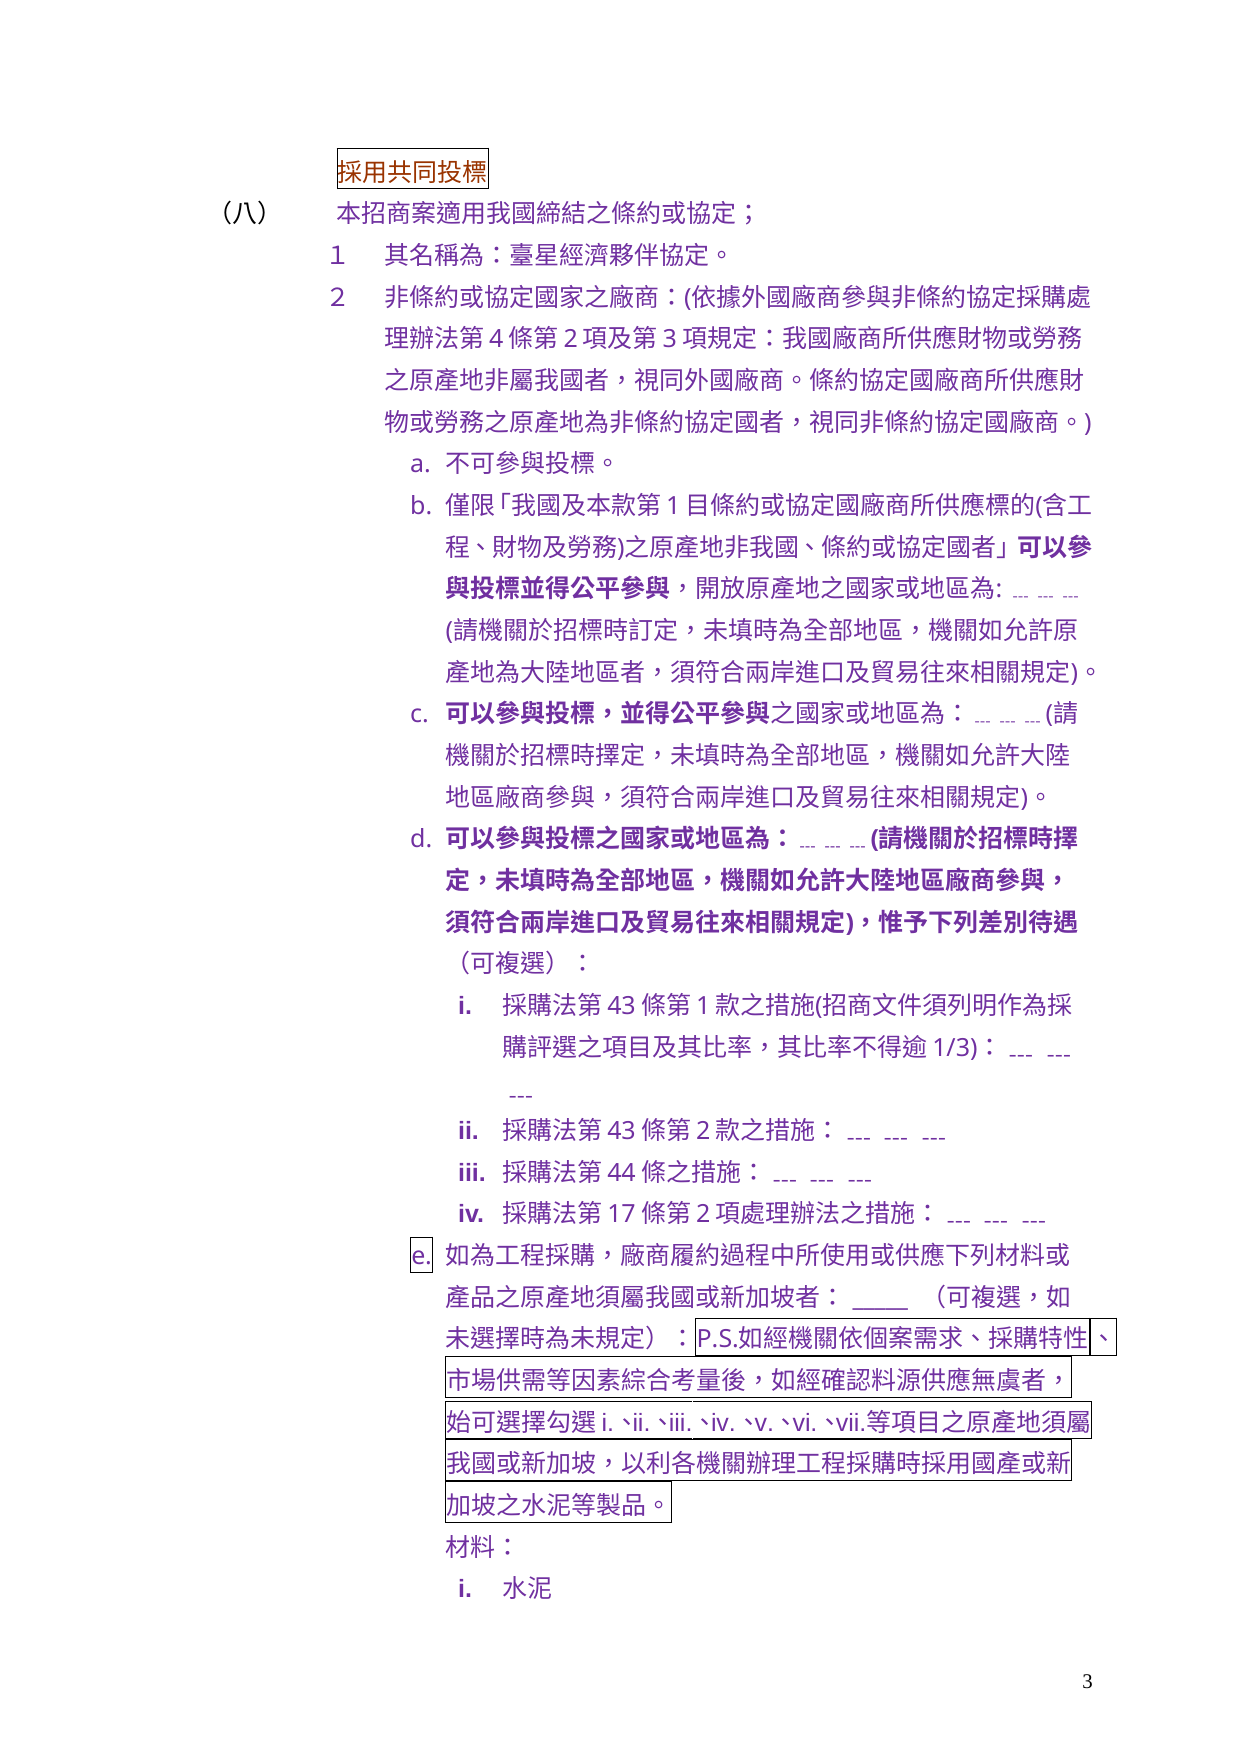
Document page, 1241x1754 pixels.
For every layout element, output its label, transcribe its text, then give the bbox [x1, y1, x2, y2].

subtitle [489, 148, 1092, 189]
subtitle 不可參與投標。 [410, 439, 1092, 481]
subtitle 材料： [445, 1523, 1092, 1564]
subtitle 其名稱為：臺星經濟夥伴協定。 [325, 231, 1092, 273]
subtitle 可以參與投標，並得公平參與之國家或地區為：﹍﹍﹍(請機關於招標時擇定，未填時為全部地區，機關如允許大陸地區廠商參與，須符合兩岸進口及貿易往來相關規定)。 [410, 689, 1092, 814]
subtitle 採購法第43條第1款之措施(招商文件須列明作為採購評選之項目及其比率，其比率不得逾1/3)：﹍﹍﹍ [458, 981, 1092, 1106]
subtitle 本招商案適用我國締結之條約或協定； [207, 189, 1092, 231]
subtitle 可以參與投標之國家或地區為：﹍﹍﹍(請機關於招標時擇定，未填時為全部地區，機關如允許大陸地區廠商參與，須符合兩岸進口及貿易往來相關規定)，惟予下列差別待遇（可複選）： [410, 814, 1092, 981]
subtitle 採購法第17條第2項處理辦法之措施：﹍﹍﹍ [458, 1189, 1092, 1231]
subtitle 水泥 [458, 1564, 1092, 1606]
subtitle 採購法第44條之措施：﹍﹍﹍ [458, 1148, 1092, 1189]
subtitle 採購法第43條第2款之措施：﹍﹍﹍ [458, 1106, 1092, 1148]
subtitle 非條約或協定國家之廠商：(依據外國廠商參與非條約協定採購處理辦法第4條第2項及第3項規定：我國廠商所供應財物或勞務之原產地非屬我國者，視同外國廠商。條約協定國廠商所供應財物或勞務之原產地為非條約協定國者，視同非條約協定國廠商。) [325, 273, 1092, 439]
subtitle 採用共同投標 [338, 149, 488, 188]
subtitle 如為工程採購，廠商履約過程中所使用或供應下列材料或產品之原產地須屬我國或新加坡者： ­­­_____ （可複選，如未選擇時為未規定）：P.S.如經機關依個案需求、採購特性、市場供需等因素綜合考量後，如經確認料源供應無虞者，始可選擇勾選i.、ii.、iii.、iv.、v.、vi.、vii.等項目之原產地須屬我國或新加坡，以利各機關辦理工程採購時採用國產或新加坡之水泥等製品。 [410, 1231, 1092, 1523]
subtitle 僅限「我國及本款第1目條約或協定國廠商所供應標的(含工程、財物及勞務)之原產地非我國、條約或協定國者」可以參與投標並得公平參與，開放原產地之國家或地區為: ﹍﹍﹍ (請機關於招標時訂定，未填時為全部地區，機關如允許原產地為大陸地區者，須符合兩岸進口及貿易往來相關規定)。 [410, 481, 1092, 689]
subtitle [207, 148, 337, 189]
